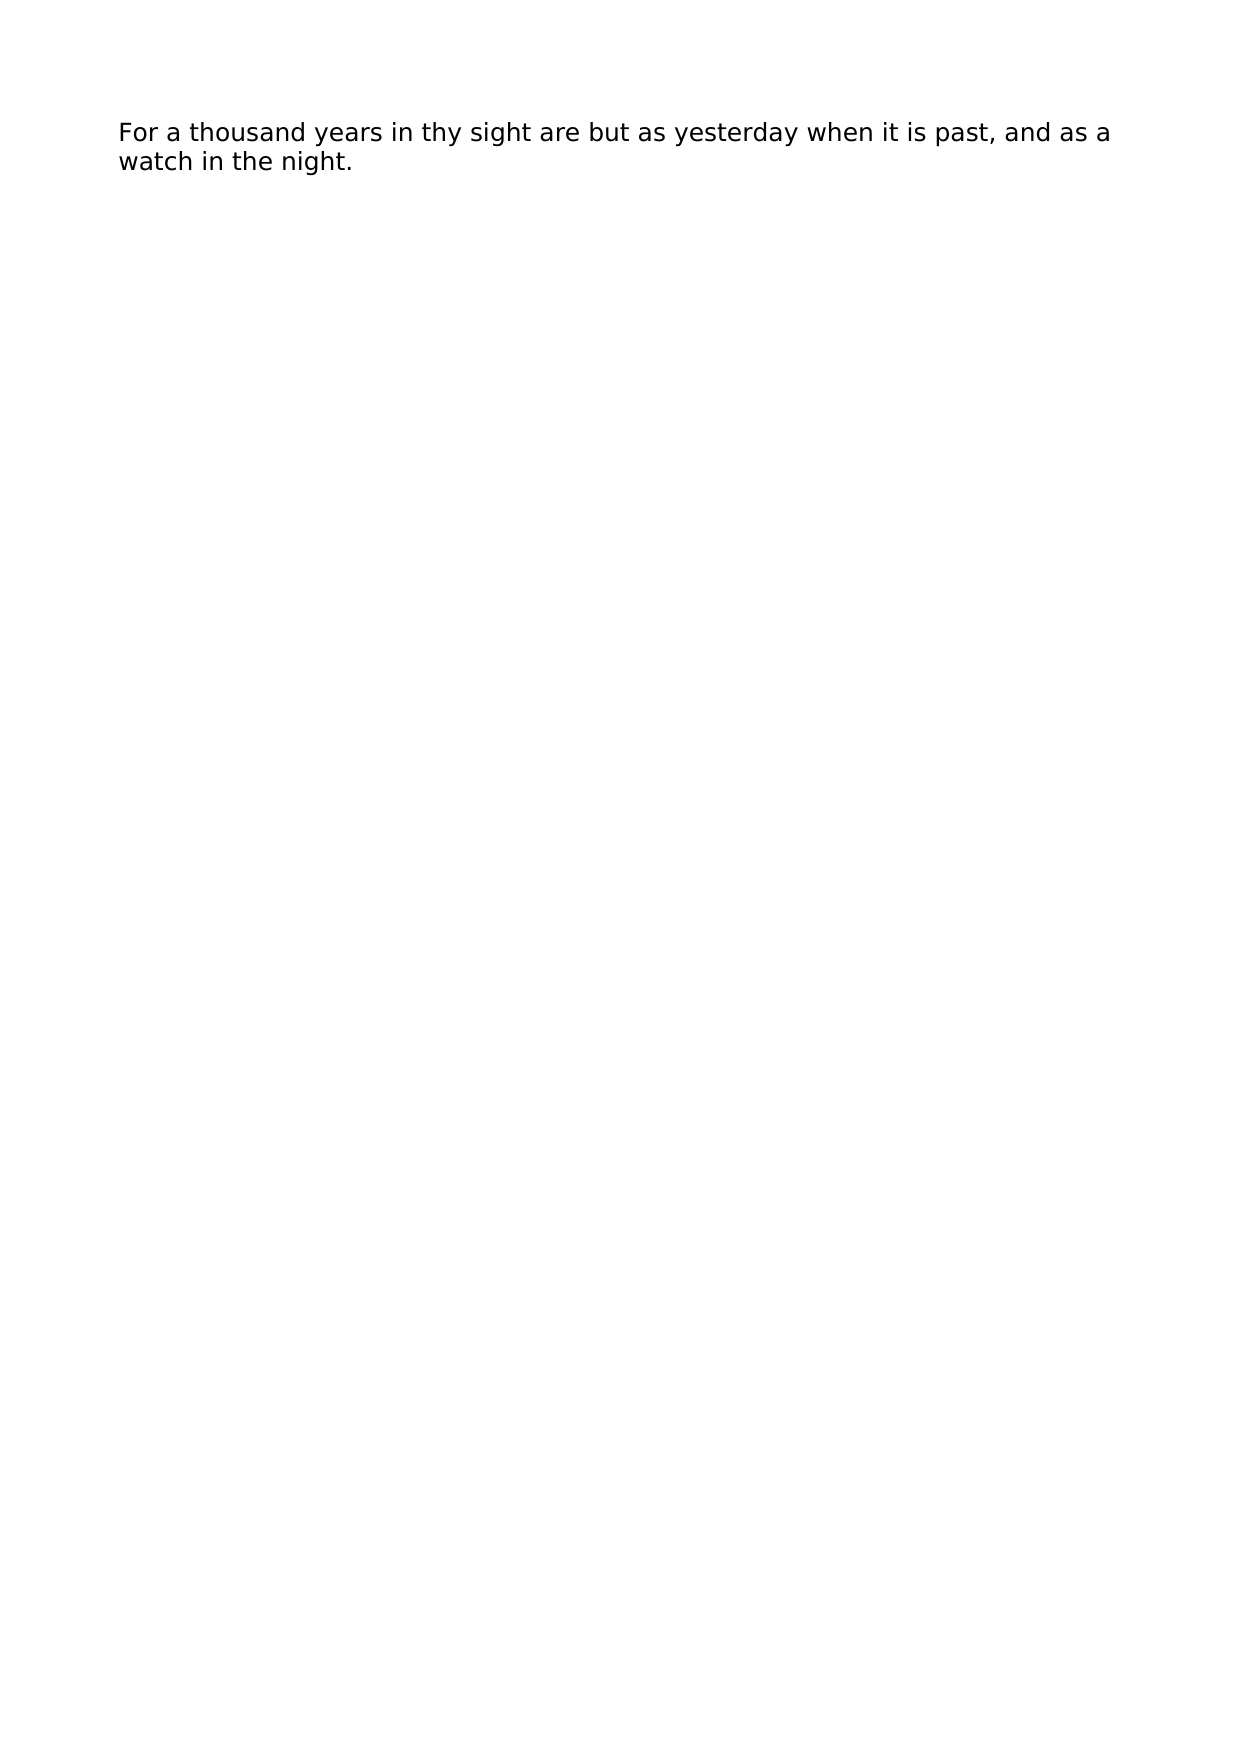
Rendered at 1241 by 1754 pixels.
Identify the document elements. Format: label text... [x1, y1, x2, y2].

text For a thousand years in thy sight are but as yesterday when it is past, and as a watch in the night. [118, 118, 1122, 176]
